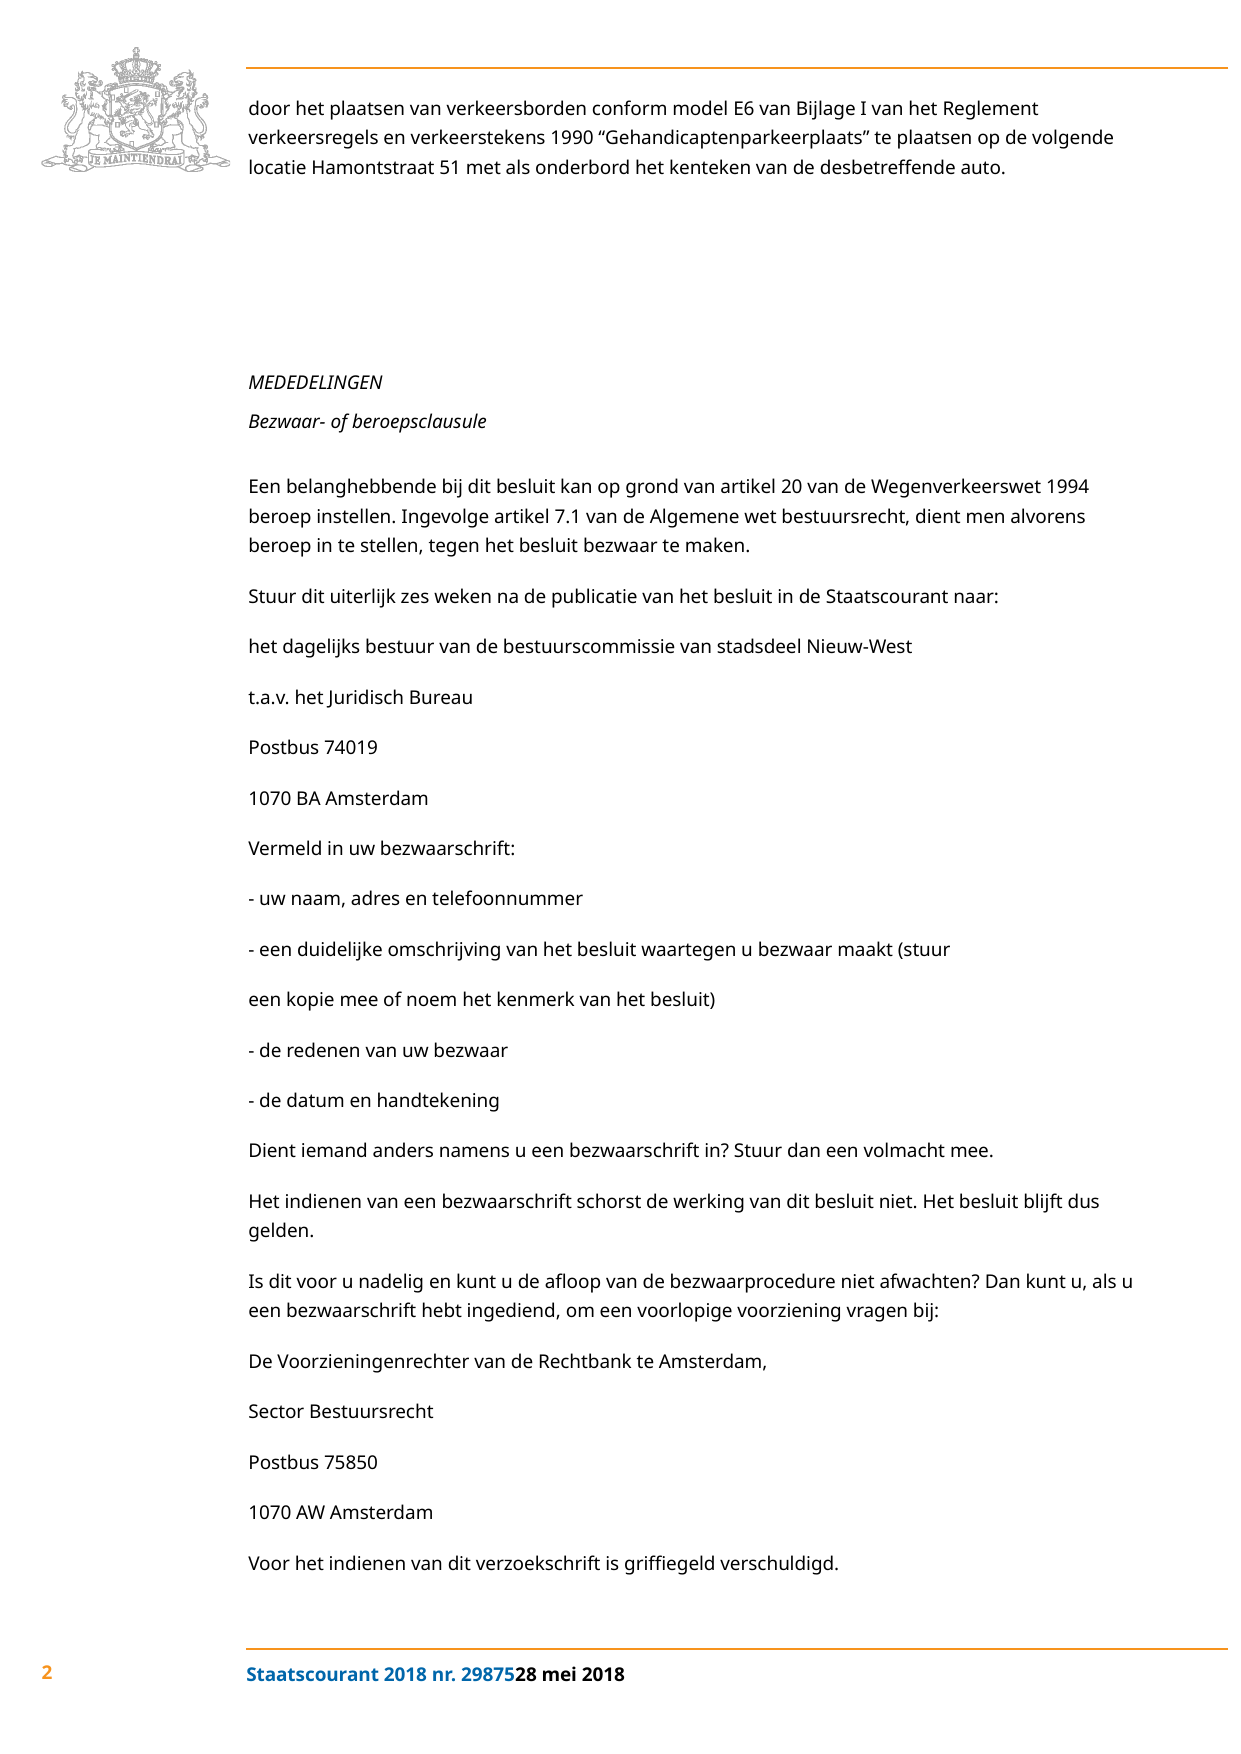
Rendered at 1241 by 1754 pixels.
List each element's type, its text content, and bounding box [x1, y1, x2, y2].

text 1070 BA Amsterdam [248, 785, 1152, 810]
text Dient iemand anders namens u een bezwaarschrift in? Stuur dan een volmacht mee. [248, 1138, 1152, 1163]
text Bezwaar- of beroepsclausule [248, 408, 1152, 434]
text - een duidelijke omschrijving van het besluit waartegen u bezwaar maakt (stuur [248, 936, 1152, 962]
text het dagelijks bestuur van de bestuurscommissie van stadsdeel Nieuw-West [248, 633, 1152, 659]
text een kopie mee of noem het kenmerk van het besluit) [248, 986, 1152, 1012]
text De Voorzieningenrechter van de Rechtbank te Amsterdam, [248, 1348, 1152, 1374]
text Het indienen van een bezwaarschrift schorst de werking van dit besluit niet. Het besluit blijft dus gelden. [248, 1188, 1152, 1243]
text Een belanghebbende bij dit besluit kan op grond van artikel 20 van de Wegenverkeerswet 1994 beroep instellen. Ingevolge artikel 7.1 van de Algemene wet bestuursrecht, dient men alvorens beroep in te stellen, tegen het besluit bezwaar te maken. [248, 473, 1152, 558]
text - uw naam, adres en telefoonnummer [248, 886, 1152, 911]
text t.a.v. het Juridisch Bureau [248, 684, 1152, 709]
text - de redenen van uw bezwaar [248, 1037, 1152, 1062]
text Postbus 74019 [248, 734, 1152, 760]
text Stuur dit uiterlijk zes weken na de publicatie van het besluit in de Staatscourant naar: [248, 583, 1152, 609]
text door het plaatsen van verkeersborden conform model E6 van Bijlage I van het Reglement verkeersregels en verkeerstekens 1990 “Gehandicaptenparkeerplaats” te plaatsen op de volgende locatie Hamontstraat 51 met als onderbord het kenteken van de desbetreffende auto. [248, 95, 1152, 180]
text MEDEDELINGEN [248, 369, 1152, 395]
text Voor het indienen van dit verzoekschrift is griffiegeld verschuldigd. [248, 1550, 1152, 1575]
text Is dit voor u nadelig en kunt u de afloop van de bezwaarprocedure niet afwachten? Dan kunt u, als u een bezwaarschrift hebt ingediend, om een voorlopige voorziening vragen bij: [248, 1268, 1152, 1323]
text - de datum en handtekening [248, 1087, 1152, 1113]
picture [41, 47, 231, 172]
text Vermeld in uw bezwaarschrift: [248, 835, 1152, 861]
text Sector Bestuursrecht [248, 1398, 1152, 1424]
text 1070 AW Amsterdam [248, 1499, 1152, 1525]
text Postbus 75850 [248, 1449, 1152, 1474]
